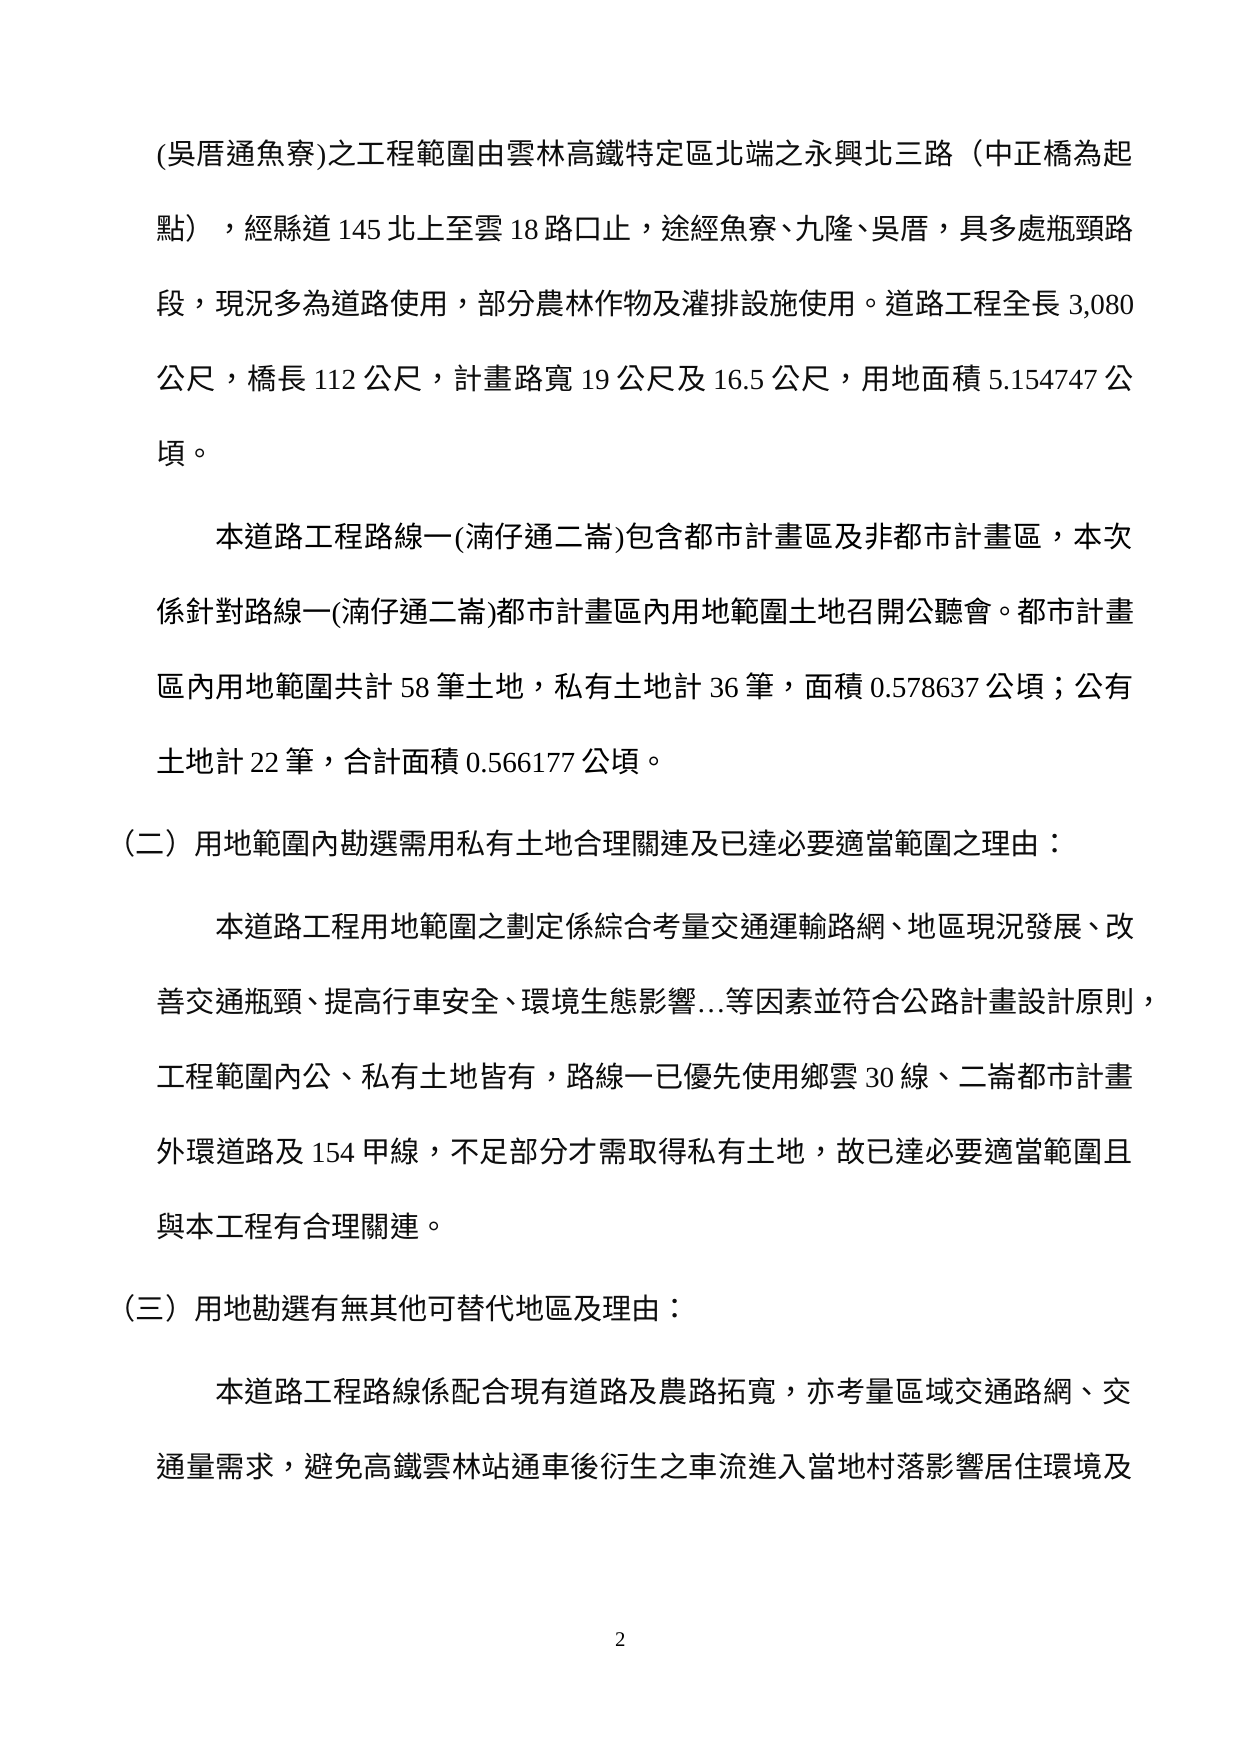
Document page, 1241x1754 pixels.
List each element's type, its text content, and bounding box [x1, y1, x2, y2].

text 本道路工程用地範圍之劃定係綜合考量交通運輸路網、地區現況發展、改善交通瓶頸、提高行車安全、環境生態影響…等因素並符合公路計畫設計原則，工程範圍內公、私有土地皆有，路線一已優先使用鄉雲30線、二崙都市計畫外環道路及154甲線，不足部分才需取得私有土地，故已達必要適當範圍且與本工程有合理關連。 [156, 887, 1134, 1262]
text （二）用地範圍內勘選需用私有土地合理關連及已達必要適當範圍之理由： [106, 804, 1134, 879]
text （三）用地勘選有無其他可替代地區及理由： [106, 1269, 1134, 1344]
text 本道路工程路線係配合現有道路及農路拓寬，亦考量區域交通路網、交通量需求，避免高鐵雲林站通車後衍生之車流進入當地村落影響居住環境及 [156, 1352, 1134, 1502]
text 本道路工程路線一(湳仔通二崙)包含都市計畫區及非都市計畫區，本次係針對路線一(湳仔通二崙)都市計畫區內用地範圍土地召開公聽會。都市計畫區內用地範圍共計58筆土地，私有土地計36筆，面積0.578637公頃；公有土地計22筆，合計面積0.566177公頃。 [156, 497, 1134, 797]
text 本道路工程係依據104年核定之「新闢高鐵橋下道路(車站北側)替代道路改善工程路線方案研選報告」辦理道路拓寬改善工程，工程施作係為提供虎尾鎮、二崙鄉、西螺鎮民眾一條往來南北雲林之通行便捷、安全的道路，並因應高速鐵路雲林車站通車後衍生之交通旅次需求，做為連結雲林高鐵特定區至西螺都市計畫區之聯外道路而辦理本道路工程用地取得，整體工程共分為路線一(湳仔通二崙)及路線二(吳厝通魚寮)，路線一(湳仔通二崙)之工程範圍由二崙市區仁和路與民生路路口為起點，接鄉道雲30線，續沿農路與縣道156線相交，再沿舊台糖鐵道抵新虎尾溪，跨越河道後接虎科路到達高鐵特定區，現況多為道路使用，部分農林作物及灌排設施使用，具多處瓶頸路段，道路工程全長2,764公尺，橋長174公尺，計畫路寬24公尺。用地面積為5.798860公頃(都市土地1.144814公頃，非都市土地4.654046公頃)。路線二(吳厝通魚寮)之工程範圍由雲林高鐵特定區北端之永興北三路（中正橋為起點），經縣道145北上至雲18路口止，途經魚寮、九隆、吳厝，具多處瓶頸路段，現況多為道路使用，部分農林作物及灌排設施使用。道路工程全長3,080公尺，橋長112公尺，計畫路寬19公尺及16.5公尺，用地面積5.154747公頃。 [156, 114, 1134, 489]
